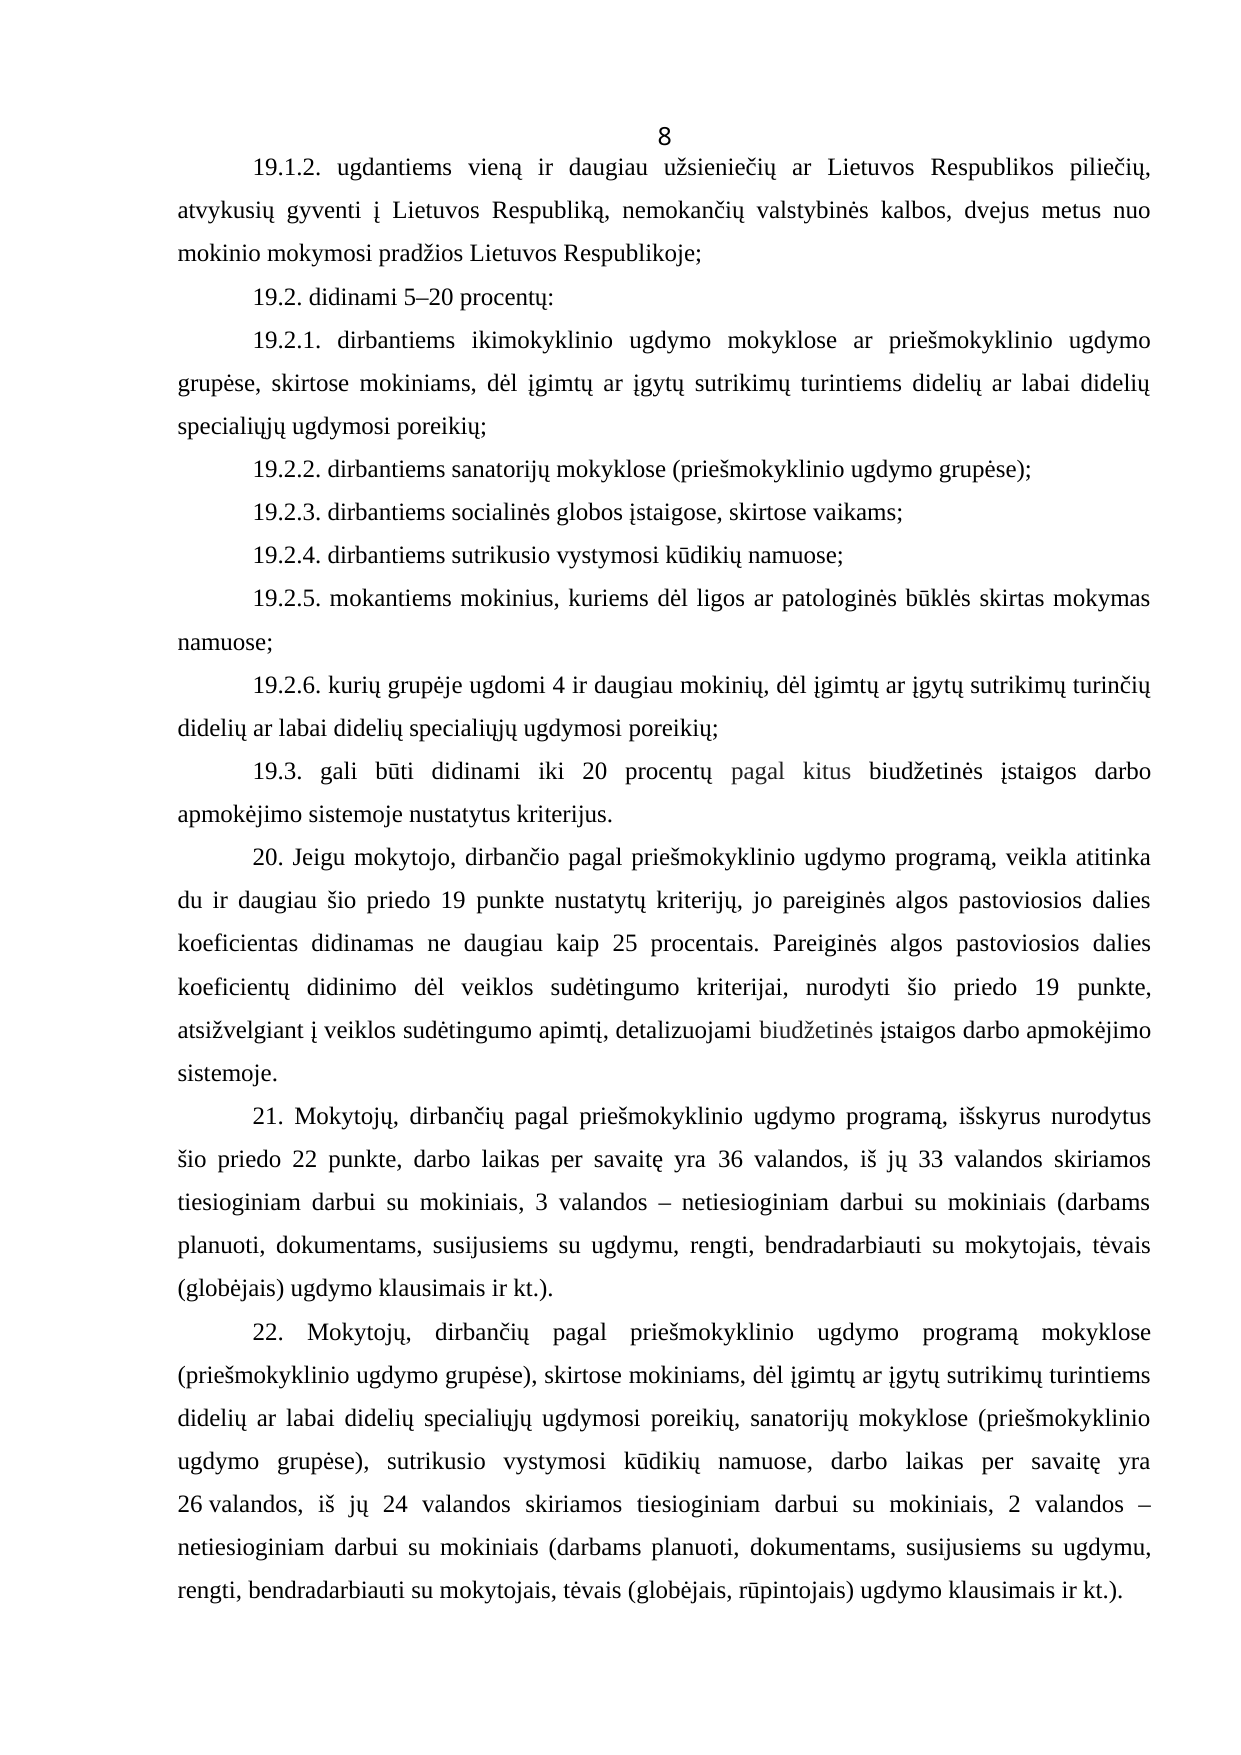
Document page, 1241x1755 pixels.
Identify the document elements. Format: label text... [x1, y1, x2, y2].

text 19.2.3. dirbantiems socialinės globos įstaigose, skirtose vaikams; [177, 497, 1152, 526]
text 19.2.5. mokantiems mokinius, kuriems dėl ligos ar patologinės būklės skirtas mokymas namuose; [177, 583, 1152, 655]
text 19.3. gali būti didinami iki 20 procentų pagal kitus biudžetinės įstaigos darbo apmokėjimo sistemoje nustatytus kriterijus. [177, 756, 1152, 828]
text 22. Mokytojų, dirbančių pagal priešmokyklinio ugdymo programą mokyklose (priešmokyklinio ugdymo grupėse), skirtose mokiniams, dėl įgimtų ar įgytų sutrikimų turintiems didelių ar labai didelių specialiųjų ugdymosi poreikių, sanatorijų mokyklose (priešmokyklinio ugdymo grupėse), sutrikusio vystymosi kūdikių namuose, darbo laikas per savaitę yra 26 valandos, iš jų 24 valandos skiriamos tiesioginiam darbui su mokiniais, 2 valandos – netiesioginiam darbui su mokiniais (darbams planuoti, dokumentams, susijusiems su ugdymu, rengti, bendradarbiauti su mokytojais, tėvais (globėjais, rūpintojais) ugdymo klausimais ir kt.). [177, 1317, 1152, 1604]
text 19.2.1. dirbantiems ikimokyklinio ugdymo mokyklose ar priešmokyklinio ugdymo grupėse, skirtose mokiniams, dėl įgimtų ar įgytų sutrikimų turintiems didelių ar labai didelių specialiųjų ugdymosi poreikių; [177, 325, 1152, 440]
text 20. Jeigu mokytojo, dirbančio pagal priešmokyklinio ugdymo programą, veikla atitinka du ir daugiau šio priedo 19 punkte nustatytų kriterijų, jo pareiginės algos pastoviosios dalies koeficientas didinamas ne daugiau kaip 25 procentais. Pareiginės algos pastoviosios dalies koeficientų didinimo dėl veiklos sudėtingumo kriterijai, nurodyti šio priedo 19 punkte, atsižvelgiant į veiklos sudėtingumo apimtį, detalizuojami biudžetinės įstaigos darbo apmokėjimo sistemoje. [177, 842, 1152, 1087]
text 21. Mokytojų, dirbančių pagal priešmokyklinio ugdymo programą, išskyrus nurodytus šio priedo 22 punkte, darbo laikas per savaitę yra 36 valandos, iš jų 33 valandos skiriamos tiesioginiam darbui su mokiniais, 3 valandos – netiesioginiam darbui su mokiniais (darbams planuoti, dokumentams, susijusiems su ugdymu, rengti, bendradarbiauti su mokytojais, tėvais (globėjais) ugdymo klausimais ir kt.). [177, 1101, 1152, 1302]
text 19.2.6. kurių grupėje ugdomi 4 ir daugiau mokinių, dėl įgimtų ar įgytų sutrikimų turinčių didelių ar labai didelių specialiųjų ugdymosi poreikių; [177, 670, 1152, 742]
text 19.1.2. ugdantiems vieną ir daugiau užsieniečių ar Lietuvos Respublikos piliečių, atvykusių gyventi į Lietuvos Respubliką, nemokančių valstybinės kalbos, dvejus metus nuo mokinio mokymosi pradžios Lietuvos Respublikoje; [177, 152, 1152, 267]
text 19.2.4. dirbantiems sutrikusio vystymosi kūdikių namuose; [177, 540, 1152, 569]
text 19.2.2. dirbantiems sanatorijų mokyklose (priešmokyklinio ugdymo grupėse); [177, 454, 1152, 483]
text 19.2. didinami 5–20 procentų: [177, 282, 1152, 310]
